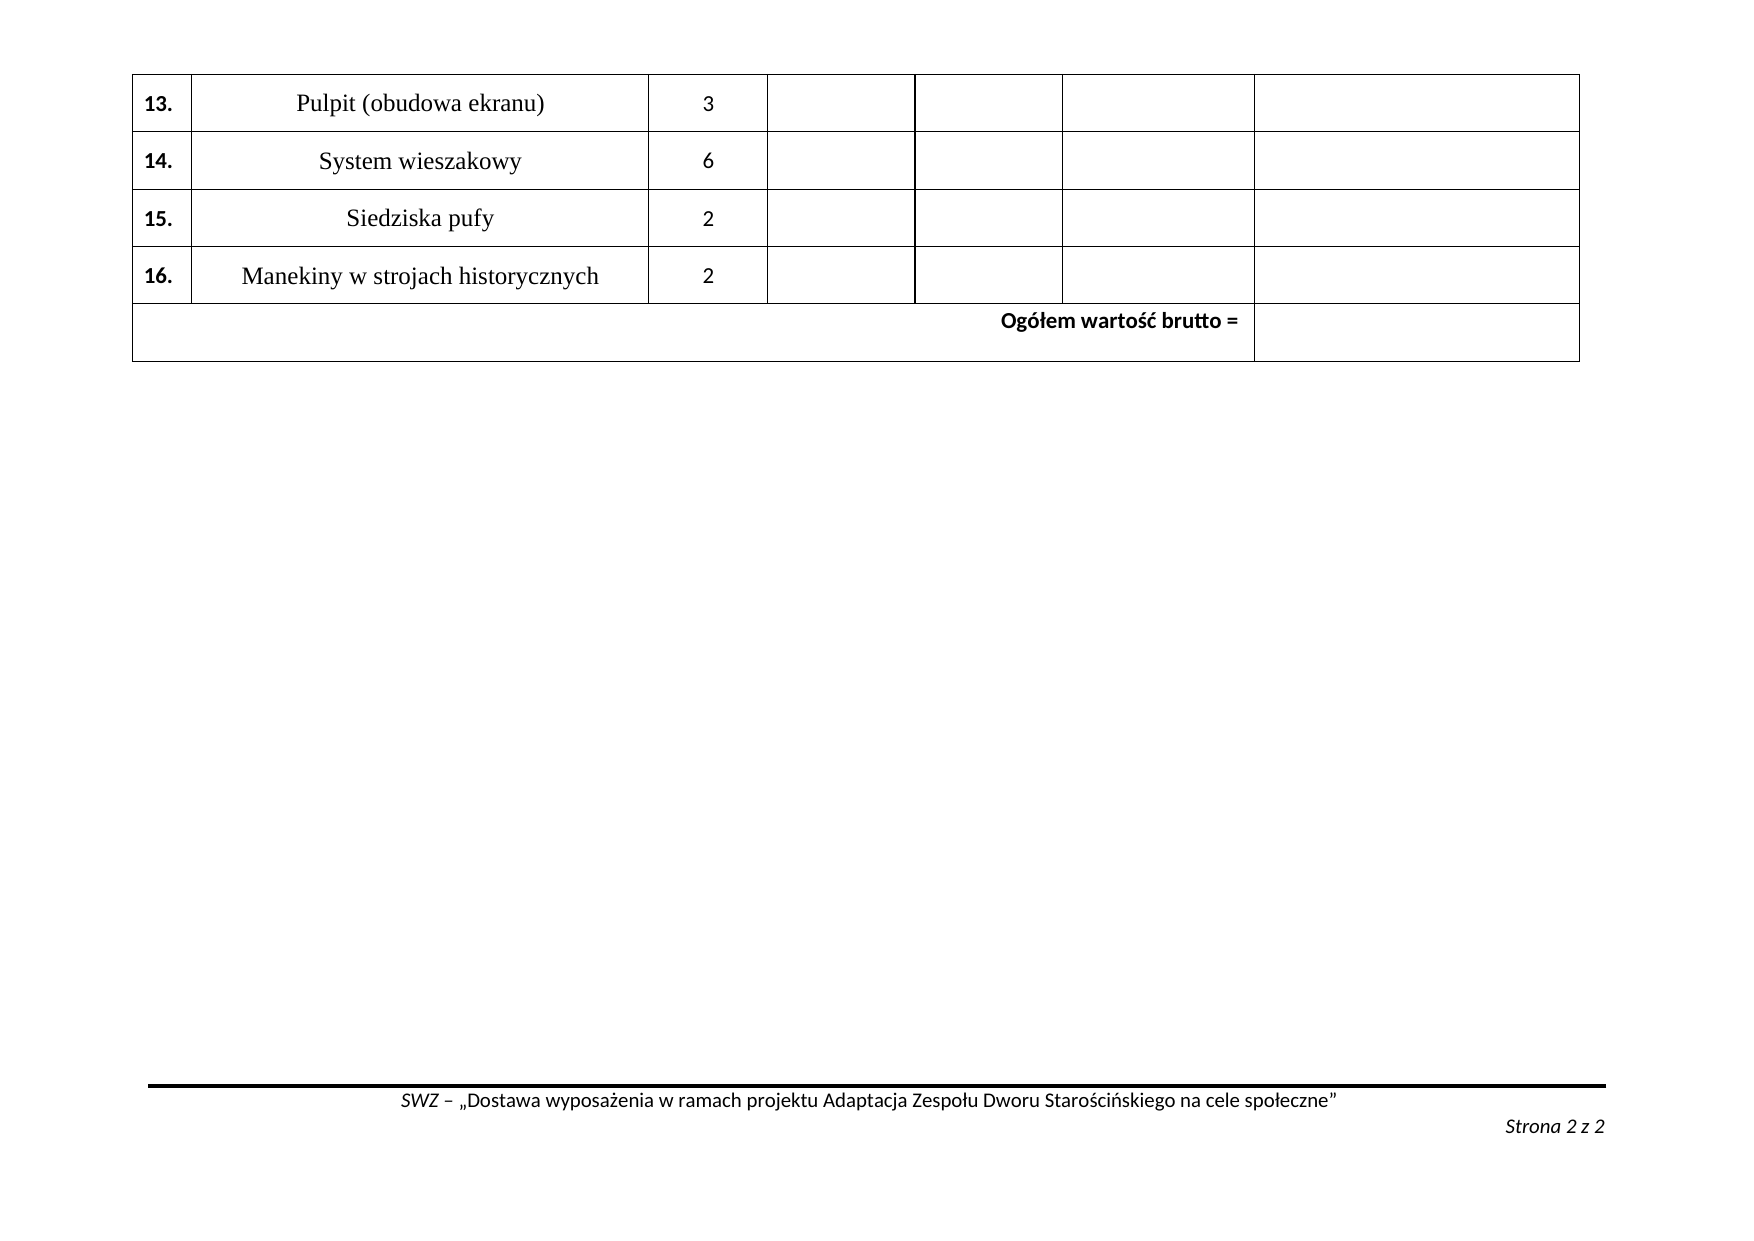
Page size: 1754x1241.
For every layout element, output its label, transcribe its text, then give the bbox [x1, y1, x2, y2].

table_cell 2 [649, 190, 767, 246]
table_cell [1063, 132, 1254, 188]
table_cell [1255, 132, 1579, 188]
table_cell [1255, 75, 1579, 131]
table_cell [768, 132, 914, 188]
table_cell [768, 190, 914, 246]
table_cell 6 [649, 132, 767, 188]
table_cell 2 [649, 247, 767, 303]
table_cell [1063, 247, 1254, 303]
table_cell [916, 75, 1062, 131]
table_cell [768, 75, 914, 131]
table_cell System wieszakowy [192, 132, 648, 188]
table_cell [1255, 247, 1579, 303]
table_cell [133, 132, 191, 188]
table_cell [1255, 190, 1579, 246]
table_cell [1063, 75, 1254, 131]
table_cell [916, 132, 1062, 188]
table_cell [1255, 304, 1579, 361]
table_cell [133, 190, 191, 246]
table_cell [916, 247, 1062, 303]
table_cell [768, 247, 914, 303]
table_cell [133, 75, 191, 131]
table_cell Pulpit (obudowa ekranu) [192, 75, 648, 131]
table_cell [133, 247, 191, 303]
table_cell Siedziska pufy [192, 190, 648, 246]
table_cell [916, 190, 1062, 246]
table_cell Ogółem wartość brutto = [133, 304, 1254, 361]
table_cell [1063, 190, 1254, 246]
table_cell Manekiny w strojach historycznych [192, 247, 648, 303]
table_cell 3 [649, 75, 767, 131]
